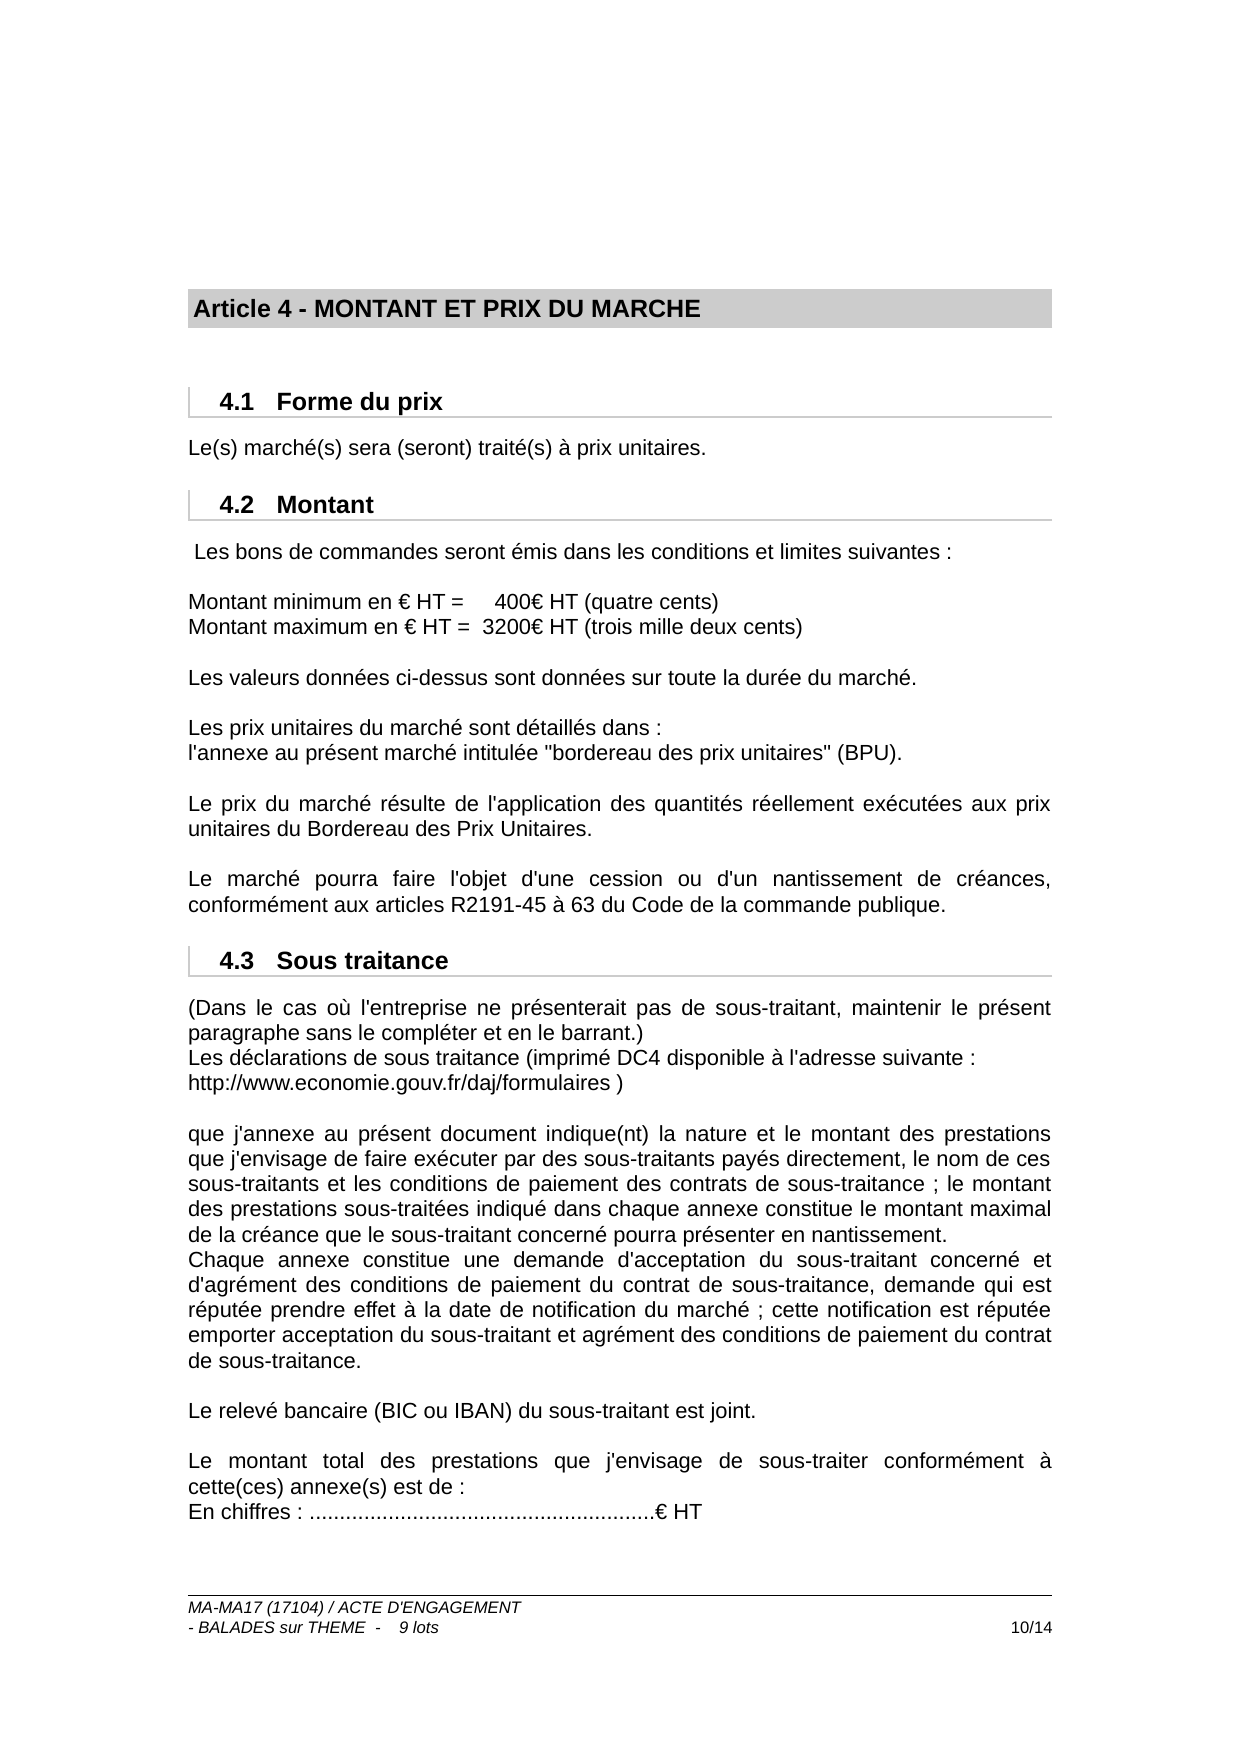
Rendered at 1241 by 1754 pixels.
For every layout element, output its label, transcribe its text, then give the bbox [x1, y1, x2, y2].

text que j'annexe au présent document indique(nt) la nature et le montant des prestations que j'envisage de faire exécuter par des sous-traitants payés directement, le nom de ces sous-traitants et les conditions de paiement des contrats de sous-traitance ; le montant des prestations sous-traitées indiqué dans chaque annexe constitue le montant maximal de la créance que le sous-traitant concerné pourra présenter en nantissement. [188, 1121, 1052, 1247]
text Le(s) marché(s) sera (seront) traité(s) à prix unitaires. [188, 435, 1052, 461]
text Le montant total des prestations que j'envisage de sous-traiter conformément à cette(ces) annexe(s) est de : [188, 1448, 1052, 1499]
subtitle MONTANT ET PRIX DU MARCHE [190, 291, 1050, 326]
text En chiffres : .........................................................€ HT [188, 1499, 1052, 1524]
text Le marché pourra faire l'objet d'une cession ou d'un nantissement de créances, conformément aux articles R2191-45 à 63 du Code de la commande publique. [188, 866, 1052, 917]
text Le prix du marché résulte de l'application des quantités réellement exécutées aux prix unitaires du Bordereau des Prix Unitaires. [188, 791, 1052, 841]
text (Dans le cas où l'entreprise ne présenterait pas de sous-traitant, maintenir le présent paragraphe sans le compléter et en le barrant.) [188, 995, 1052, 1045]
text http://www.economie.gouv.fr/daj/formulaires ) [188, 1070, 1052, 1096]
subtitle Sous traitance [190, 946, 1052, 975]
text Les prix unitaires du marché sont détaillés dans : [188, 715, 1052, 740]
text Les valeurs données ci-dessus sont données sur toute la durée du marché. [188, 664, 1052, 690]
text Chaque annexe constitue une demande d'acceptation du sous-traitant concerné et d'agrément des conditions de paiement du contrat de sous-traitance, demande qui est réputée prendre effet à la date de notification du marché ; cette notification est réputée emporter acceptation du sous-traitant et agrément des conditions de paiement du contrat de sous-traitance. [188, 1247, 1052, 1373]
text l'annexe au présent marché intitulée "bordereau des prix unitaires" (BPU). [188, 740, 1052, 765]
text Les déclarations de sous traitance (imprimé DC4 disponible à l'adresse suivante : [188, 1045, 1052, 1070]
text Le relevé bancaire (BIC ou IBAN) du sous-traitant est joint. [188, 1398, 1052, 1423]
subtitle Montant [190, 490, 1052, 519]
text Les bons de commandes seront émis dans les conditions et limites suivantes : [188, 538, 1052, 564]
subtitle Forme du prix [190, 387, 1052, 416]
text Montant minimum en € HT = 400€ HT (quatre cents) [188, 589, 1052, 614]
text Montant maximum en € HT = 3200€ HT (trois mille deux cents) [188, 614, 1052, 639]
